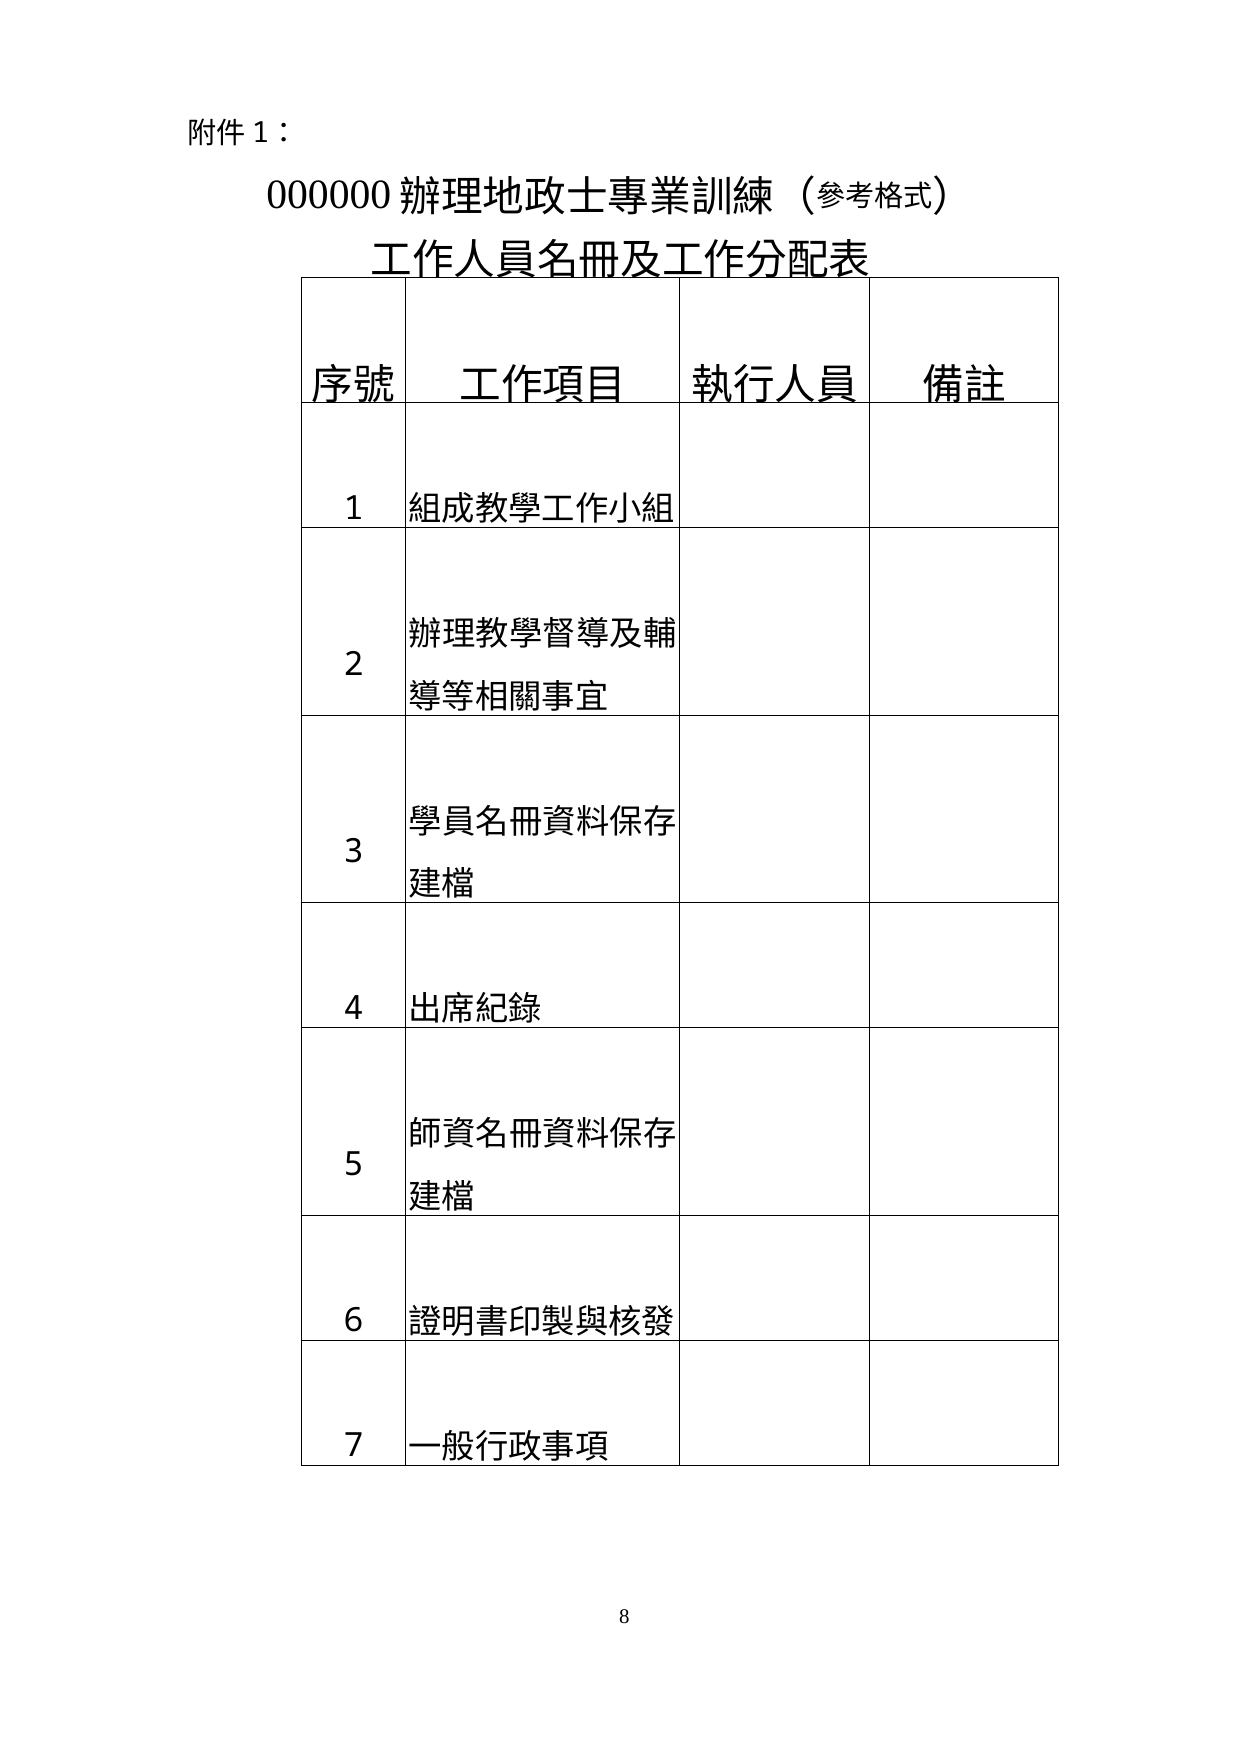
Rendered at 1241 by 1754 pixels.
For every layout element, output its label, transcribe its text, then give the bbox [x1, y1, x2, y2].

table_cell [870, 903, 1058, 1027]
table_cell 學員名冊資料保存建檔 [406, 716, 679, 902]
table_cell [680, 1216, 869, 1339]
table_cell 4 [302, 903, 405, 1027]
table_cell 6 [302, 1216, 405, 1339]
table_cell 5 [302, 1028, 405, 1214]
table_cell [680, 403, 869, 527]
table_header 工作項目 [406, 278, 679, 402]
table_cell [870, 1341, 1058, 1464]
table_cell [680, 528, 869, 714]
table_cell [680, 903, 869, 1027]
table_cell [870, 528, 1058, 714]
table_cell 1 [302, 403, 405, 527]
table_cell 一般行政事項 [406, 1341, 679, 1464]
table_cell [870, 403, 1058, 527]
table_cell 3 [302, 716, 405, 902]
table_cell 證明書印製與核發 [406, 1216, 679, 1339]
table_header 備註 [870, 278, 1058, 402]
table_cell 7 [302, 1341, 405, 1464]
table_header 執行人員 [680, 278, 869, 402]
table_cell 出席紀錄 [406, 903, 679, 1027]
table_cell [870, 1028, 1058, 1214]
table_cell [870, 1216, 1058, 1339]
text 工作人員名冊及工作分配表 [187, 214, 1053, 277]
table_cell [680, 1028, 869, 1214]
text 000000辦理地政士專業訓練（參考格式） [187, 152, 1053, 214]
table_cell 辦理教學督導及輔導等相關事宜 [406, 528, 679, 714]
text 附件1： [187, 89, 1053, 152]
table_cell 師資名冊資料保存建檔 [406, 1028, 679, 1214]
table_header 序號 [302, 278, 405, 402]
table_cell [870, 716, 1058, 902]
table_cell 2 [302, 528, 405, 714]
table_cell [680, 1341, 869, 1464]
table_cell [680, 716, 869, 902]
table_cell 組成教學工作小組 [406, 403, 679, 527]
